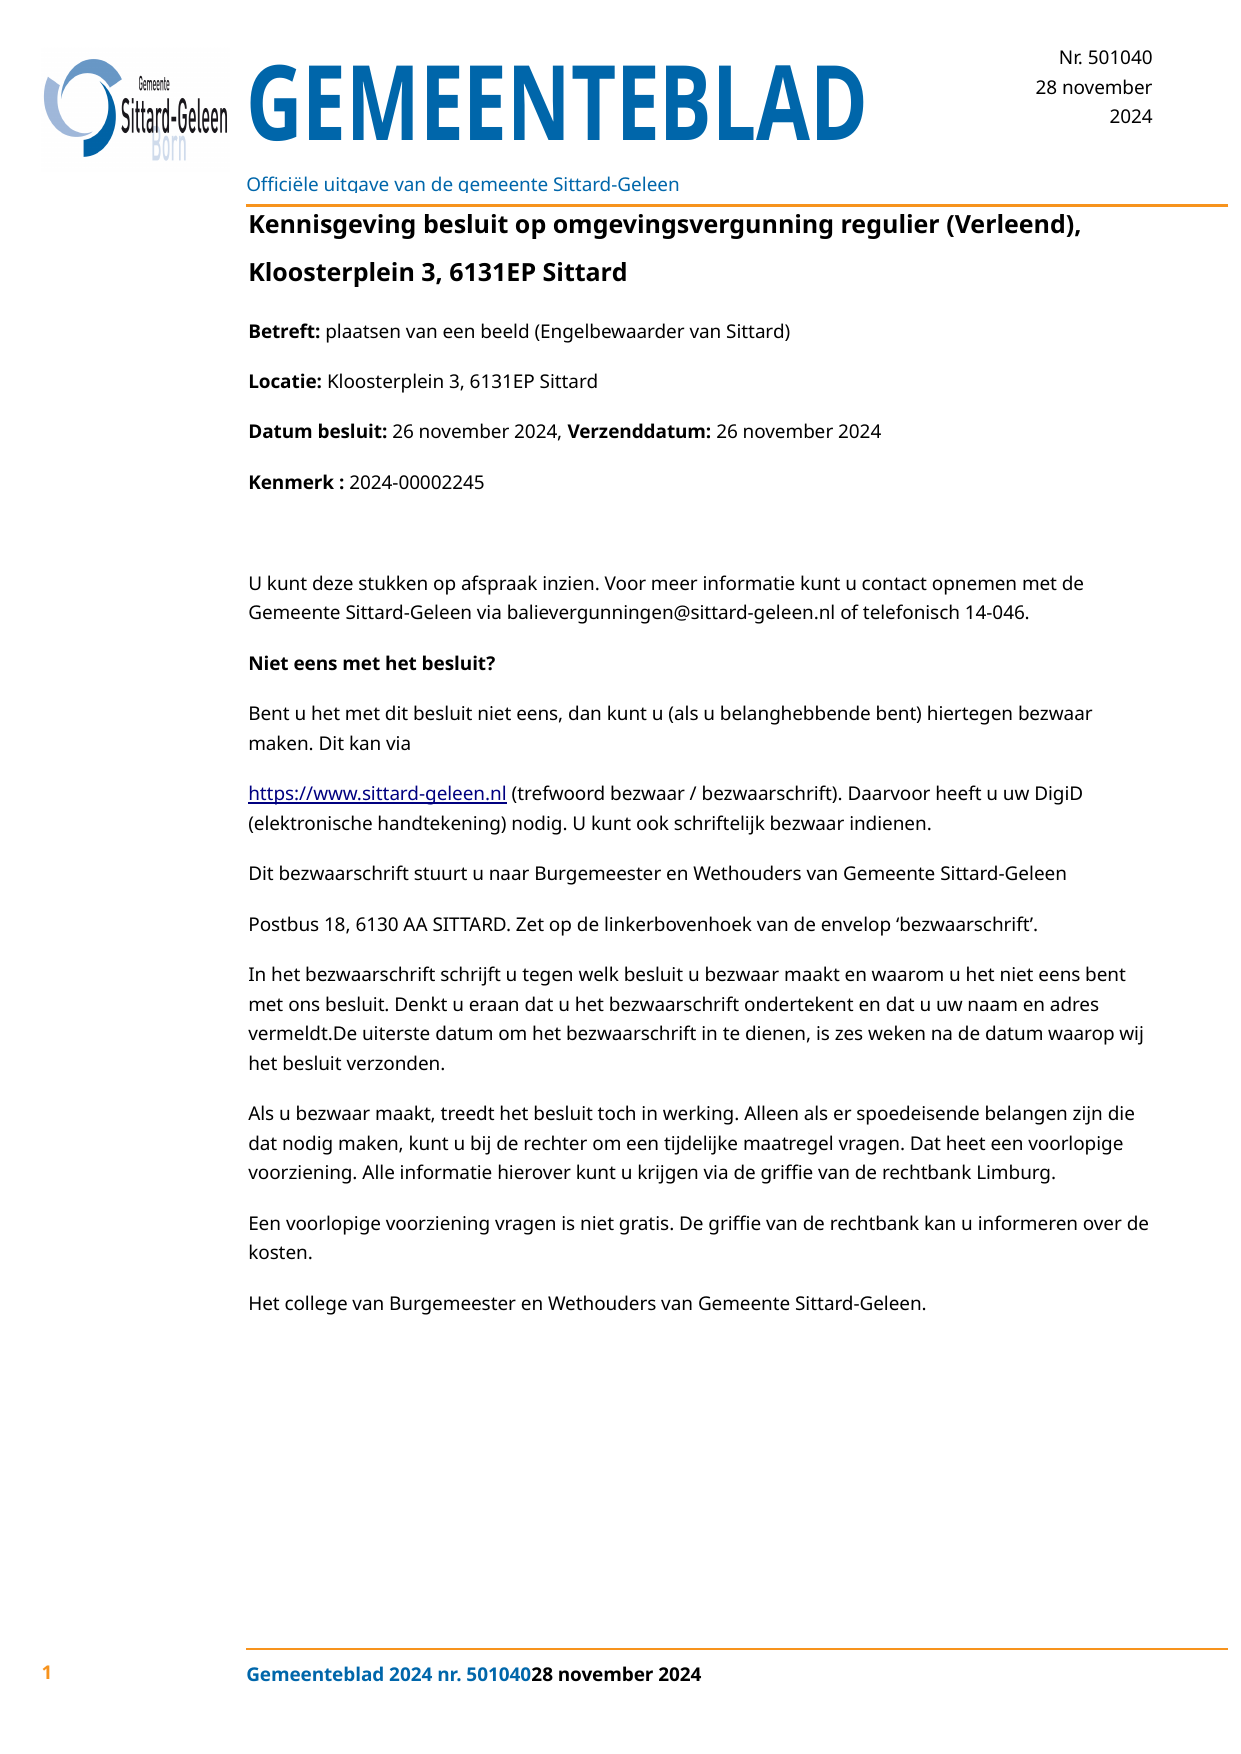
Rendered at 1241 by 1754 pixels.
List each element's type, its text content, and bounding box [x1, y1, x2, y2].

text Het college van Burgemeester en Wethouders van Gemeente Sittard-Geleen. [248, 1290, 1152, 1316]
picture [41, 47, 231, 172]
text Bent u het met dit besluit niet eens, dan kunt u (als u belanghebbende bent) hiertegen bezwaar maken. Dit kan via [248, 700, 1152, 756]
text Datum besluit: 26 november 2024, Verzenddatum: 26 november 2024 [248, 419, 1152, 444]
text U kunt deze stukken op afspraak inzien. Voor meer informatie kunt u contact opnemen met de Gemeente Sittard-Geleen via balievergunningen@sittard-geleen.nl of telefonisch 14-046. [248, 570, 1152, 625]
text Locatie: Kloosterplein 3, 6131EP Sittard [248, 368, 1152, 394]
text Dit bezwaarschrift stuurt u naar Burgemeester en Wethouders van Gemeente Sittard-Geleen [248, 860, 1152, 886]
text https://www.sittard-geleen.nl (trefwoord bezwaar / bezwaarschrift). Daarvoor heeft u uw DigiD (elektronische handtekening) nodig. U kunt ook schriftelijk bezwaar indienen. [248, 780, 1152, 836]
text Als u bezwaar maakt, treedt het besluit toch in werking. Alleen als er spoedeisende belangen zijn die dat nodig maken, kunt u bij de rechter om een tijdelijke maatregel vragen. Dat heet een voorlopige voorziening. Alle informatie hierover kunt u krijgen via de griffie van de rechtbank Limburg. [248, 1100, 1152, 1185]
text Kennisgeving besluit op omgevingsvergunning regulier (Verleend), Kloosterplein 3, 6131EP Sittard [248, 207, 1152, 288]
text Kenmerk : 2024-00002245 [248, 469, 1152, 495]
text Niet eens met het besluit? [248, 650, 1152, 676]
text In het bezwaarschrift schrijft u tegen welk besluit u bezwaar maakt en waarom u het niet eens bent met ons besluit. Denkt u eraan dat u het bezwaarschrift ondertekent en dat u uw naam en adres vermeldt.De uiterste datum om het bezwaarschrift in te dienen, is zes weken na de datum waarop wij het besluit verzonden. [248, 961, 1152, 1076]
text Postbus 18, 6130 AA SITTARD. Zet op de linkerbovenhoek van de envelop ‘bezwaarschrift’. [248, 911, 1152, 937]
text Een voorlopige voorziening vragen is niet gratis. De griffie van de rechtbank kan u informeren over de kosten. [248, 1210, 1152, 1265]
text Betreft: plaatsen van een beeld (Engelbewaarder van Sittard) [248, 318, 1152, 344]
